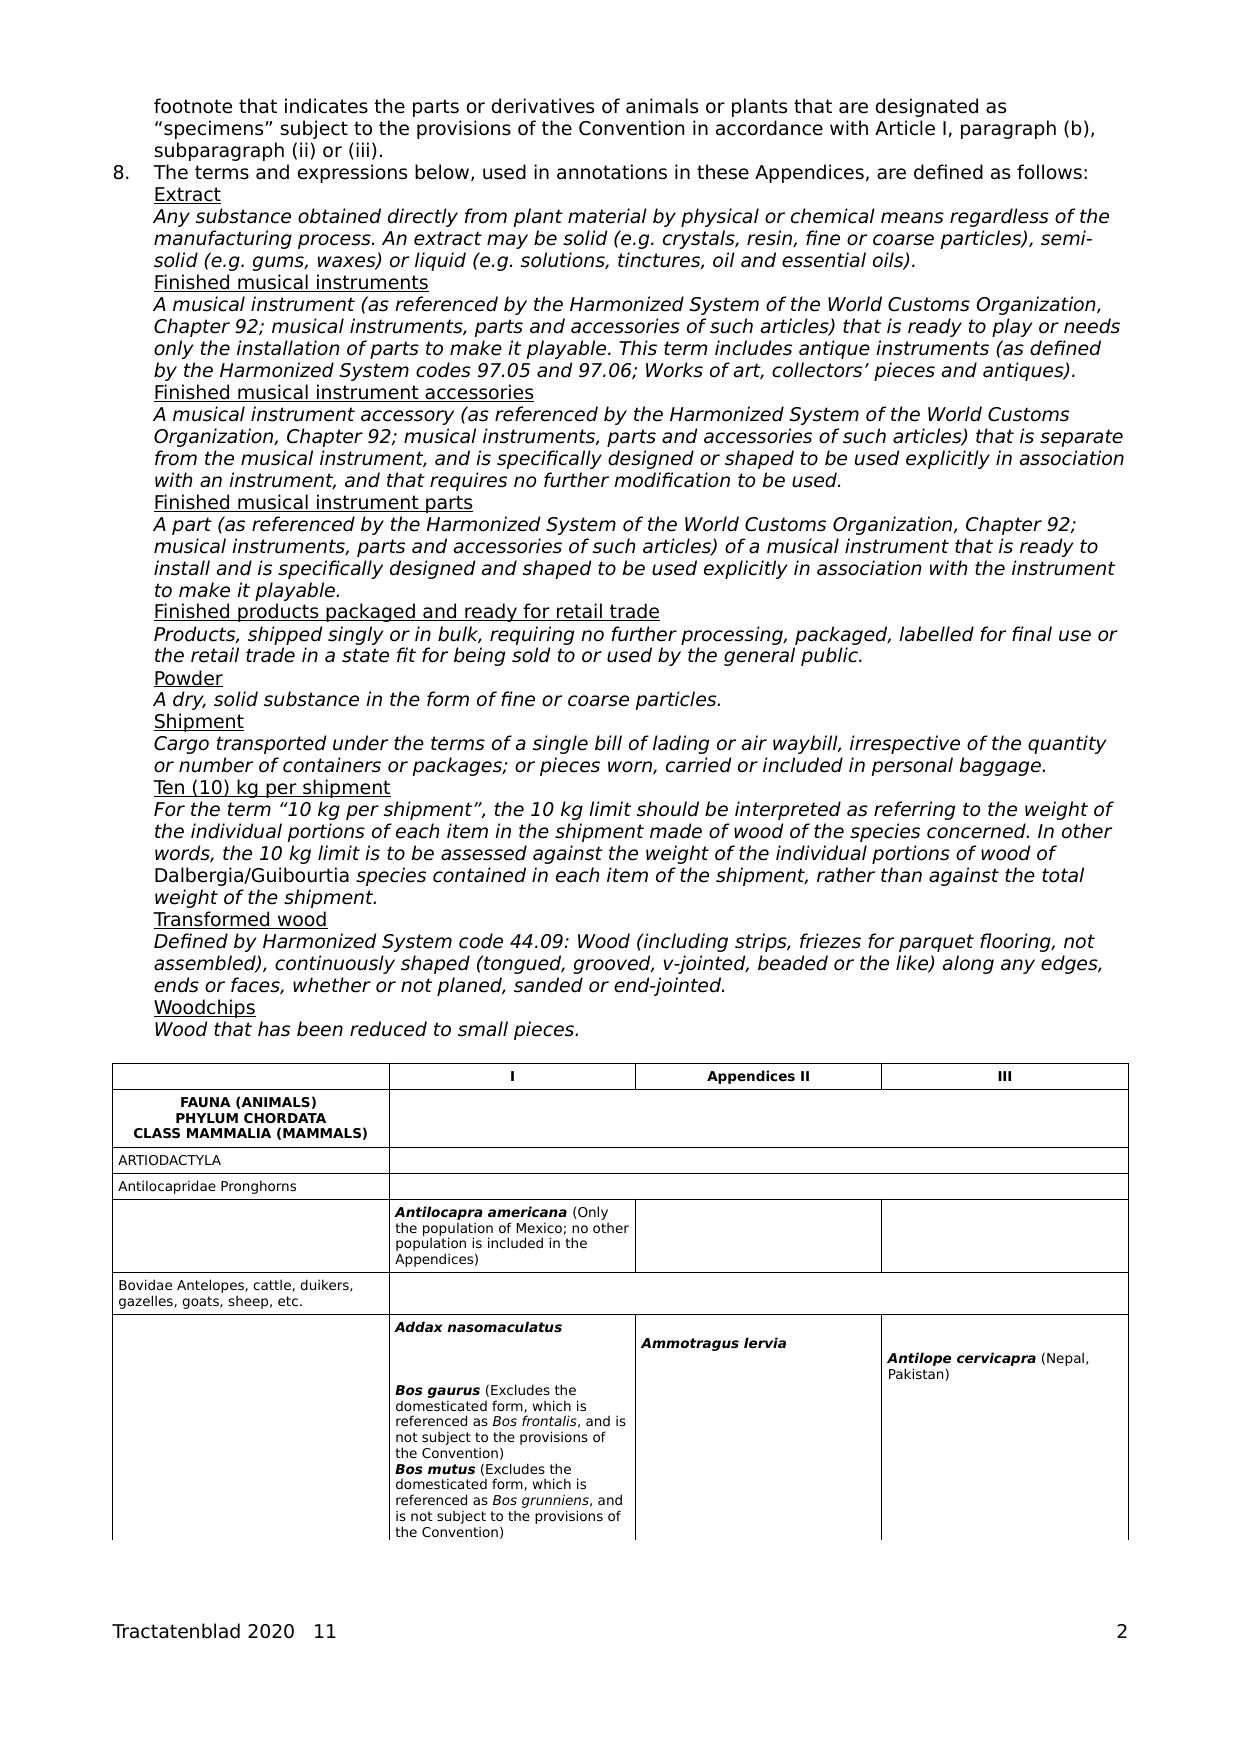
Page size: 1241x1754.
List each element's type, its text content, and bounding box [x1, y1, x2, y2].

text Shipment [153, 711, 1128, 733]
text footnote that indicates the parts or derivatives of animals or plants that are designated as “specimens” subject to the provisions of the Convention in accordance with Article I, paragraph (b), subparagraph (ii) or (iii). [112, 96, 1128, 162]
text Powder [153, 667, 1128, 689]
table_cell [390, 1273, 1128, 1314]
text Finished musical instrument accessories [153, 382, 1128, 404]
table_cell [390, 1148, 1128, 1173]
table_cell ARTIODACTYLA [113, 1148, 389, 1173]
text Ten (10) kg per shipment [153, 777, 1128, 799]
text Defined by Harmonized System code 44.09: Wood (including strips, friezes for parquet flooring, not assembled), continuously shaped (tongued, grooved, v-jointed, beaded or the like) along any edges, ends or faces, whether or not planed, sanded or end-jointed. [153, 931, 1128, 997]
text Cargo transported under the terms of a single bill of lading or air waybill, irrespective of the quantity or number of containers or packages; or pieces worn, carried or included in personal baggage. [153, 733, 1128, 777]
table_cell [882, 1461, 1128, 1540]
text Finished musical instruments [153, 272, 1128, 294]
table_cell Antilocapridae Pronghorns [113, 1174, 389, 1199]
text Wood that has been reduced to small pieces. [153, 1019, 1128, 1041]
table_cell [113, 1461, 389, 1540]
table_cell [390, 1351, 635, 1383]
table_cell Bos mutus (Excludes the domesticated form, which is referenced as Bos grunniens, and is not subject to the provisions of the Convention) [390, 1461, 635, 1540]
table_cell Addax nasomaculatus [390, 1315, 635, 1336]
table_cell [636, 1315, 881, 1336]
table_cell [882, 1200, 1128, 1272]
text Finished musical instrument parts [153, 492, 1128, 513]
table_cell Bos gaurus (Excludes the domesticated form, which is referenced as Bos frontalis, and is not subject to the provisions of the Convention) [390, 1383, 635, 1461]
text Transformed wood [153, 909, 1128, 931]
table_cell Antilope cervicapra (Nepal, Pakistan) [882, 1351, 1128, 1383]
table_header III [882, 1064, 1128, 1089]
table_cell [113, 1315, 389, 1336]
text A musical instrument accessory (as referenced by the Harmonized System of the World Customs Organization, Chapter 92; musical instruments, parts and accessories of such articles) that is separate from the musical instrument, and is specifically designed or shaped to be used explicitly in association with an instrument, and that requires no further modification to be used. [153, 404, 1128, 492]
table_cell [113, 1351, 389, 1383]
table_cell [636, 1461, 881, 1540]
table_header [113, 1064, 389, 1089]
text A part (as referenced by the Harmonized System of the World Customs Organization, Chapter 92; musical instruments, parts and accessories of such articles) of a musical instrument that is ready to install and is specifically designed and shaped to be used explicitly in association with the instrument to make it playable. [153, 513, 1128, 601]
table_cell Antilocapra americana (Only the population of Mexico; no other population is included in the Appendices) [390, 1200, 635, 1272]
text Woodchips [153, 997, 1128, 1019]
table_cell [882, 1336, 1128, 1351]
table_cell Ammotragus lervia [636, 1336, 881, 1351]
table_cell Bovidae Antelopes, cattle, duikers, gazelles, goats, sheep, etc. [113, 1273, 389, 1314]
text Any substance obtained directly from plant material by physical or chemical means regardless of the manufacturing process. An extract may be solid (e.g. crystals, resin, fine or coarse particles), semi- solid (e.g. gums, waxes) or liquid (e.g. solutions, tinctures, oil and essential oils). [153, 206, 1128, 272]
text A musical instrument (as referenced by the Harmonized System of the World Customs Organization, Chapter 92; musical instruments, parts and accessories of such articles) that is ready to play or needs only the installation of parts to make it playable. This term includes antique instruments (as defined by the Harmonized System codes 97.05 and 97.06; Works of art, collectors’ pieces and antiques). [153, 294, 1128, 382]
table_cell [113, 1383, 389, 1461]
table_cell [882, 1315, 1128, 1336]
table_cell FAUNA (ANIMALS) PHYLUM CHORDATA CLASS MAMMALIA (MAMMALS) [113, 1090, 389, 1147]
table_cell [636, 1200, 881, 1272]
table_header I [390, 1064, 635, 1089]
table_cell [390, 1174, 1128, 1199]
text Extract [153, 184, 1128, 206]
text Products, shipped singly or in bulk, requiring no further processing, packaged, labelled for final use or the retail trade in a state fit for being sold to or used by the general public. [153, 623, 1128, 667]
text A dry, solid substance in the form of fine or coarse particles. [153, 689, 1128, 711]
table_cell [882, 1383, 1128, 1461]
table_header Appendices II [636, 1064, 881, 1089]
table_cell [390, 1090, 1128, 1147]
table_cell [113, 1200, 389, 1272]
text For the term “10 kg per shipment”, the 10 kg limit should be interpreted as referring to the weight of the individual portions of each item in the shipment made of wood of the species concerned. In other words, the 10 kg limit is to be assessed against the weight of the individual portions of wood of Dalbergia/Guibourtia species contained in each item of the shipment, rather than against the total weight of the shipment. [153, 799, 1128, 909]
text Finished products packaged and ready for retail trade [153, 601, 1128, 623]
table_cell [636, 1383, 881, 1461]
table_cell [390, 1336, 635, 1351]
table_cell [113, 1336, 389, 1351]
table_cell [636, 1351, 881, 1383]
text 8. The terms and expressions below, used in annotations in these Appendices, are defined as follows: [112, 162, 1128, 184]
